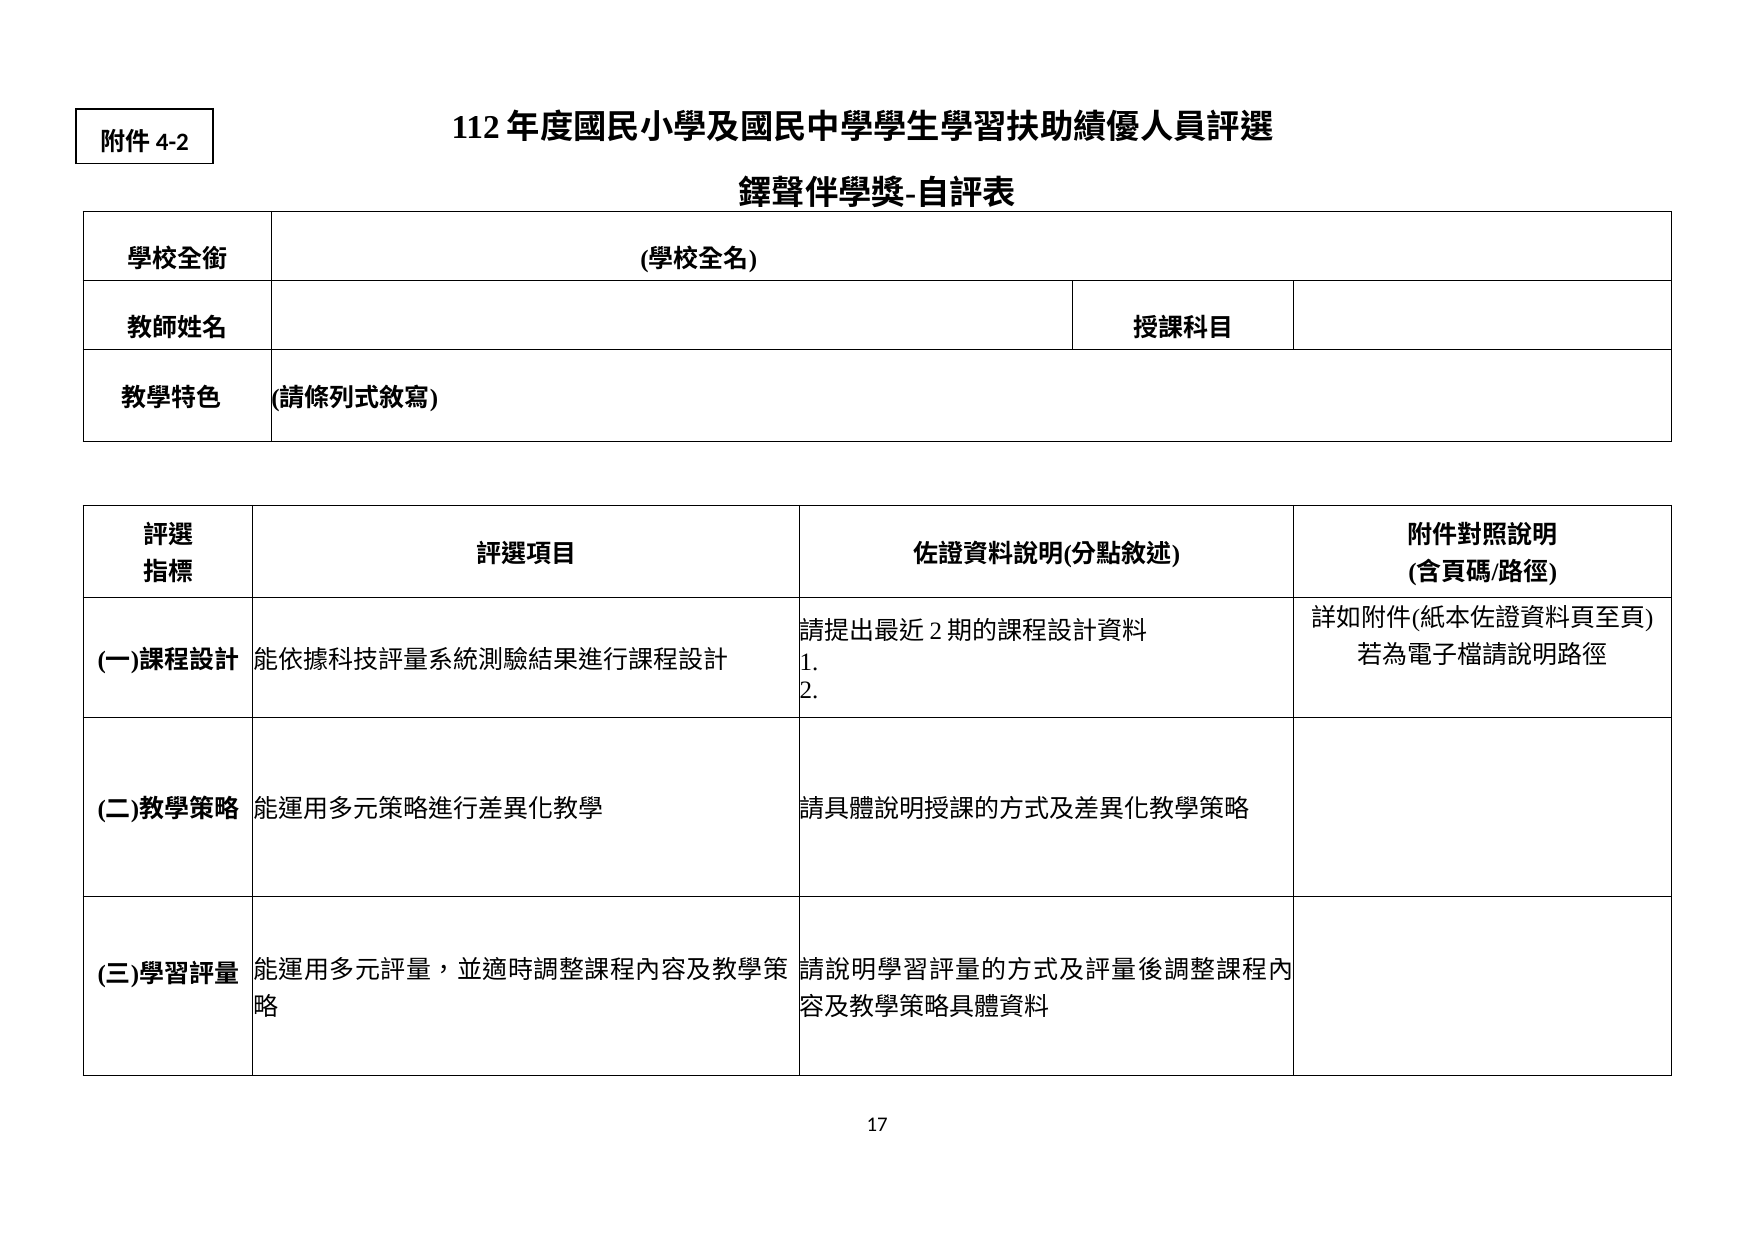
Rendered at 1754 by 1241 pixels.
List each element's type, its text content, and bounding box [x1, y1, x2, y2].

table_cell 請說明學習評量的方式及評量後調整課程內容及教學策略具體資料 [800, 897, 1293, 1075]
table_cell (請條列式敘寫) [272, 350, 1671, 441]
table_cell [1294, 718, 1671, 896]
table_cell 詳如附件(紙本佐證資料頁至頁) 若為電子檔請說明路徑 [1294, 598, 1671, 717]
table_header (學校全名) [272, 212, 1671, 280]
table_cell 教師姓名 [84, 281, 271, 349]
table_cell 授課科目 [1073, 281, 1293, 349]
table_cell 能依據科技評量系統測驗結果進行課程設計 [253, 598, 799, 717]
table_cell [272, 281, 1072, 349]
table_cell 能運用多元評量，並適時調整課程內容及教學策略 [253, 897, 799, 1075]
table_header 評選項目 [253, 506, 799, 597]
table_cell [1294, 281, 1671, 349]
table_cell (二)教學策略 [84, 718, 252, 896]
table_cell [1294, 897, 1671, 1075]
table_header 附件對照說明 (含頁碼/路徑) [1294, 506, 1671, 597]
table_header 學校全銜 [84, 212, 271, 280]
text 112年度國民小學及國民中學學生學習扶助績優人員評選 [46, 100, 1679, 148]
table_cell 請提出最近2期的課程設計資料 1. 2. [800, 598, 1293, 717]
table_header 評選 指標 [84, 506, 252, 597]
table_cell (三)學習評量 [84, 897, 252, 1075]
table_cell (一)課程設計 [84, 598, 252, 717]
table_header 評選 指標 [77, 110, 212, 163]
text 鐸聲伴學獎-自評表 [75, 148, 1679, 211]
table_cell 請具體說明授課的方式及差異化教學策略 [800, 718, 1293, 896]
table_header 佐證資料說明(分點敘述) [800, 506, 1293, 597]
table_cell 教學特色 [84, 350, 271, 441]
table_cell 能運用多元策略進行差異化教學 [253, 718, 799, 896]
